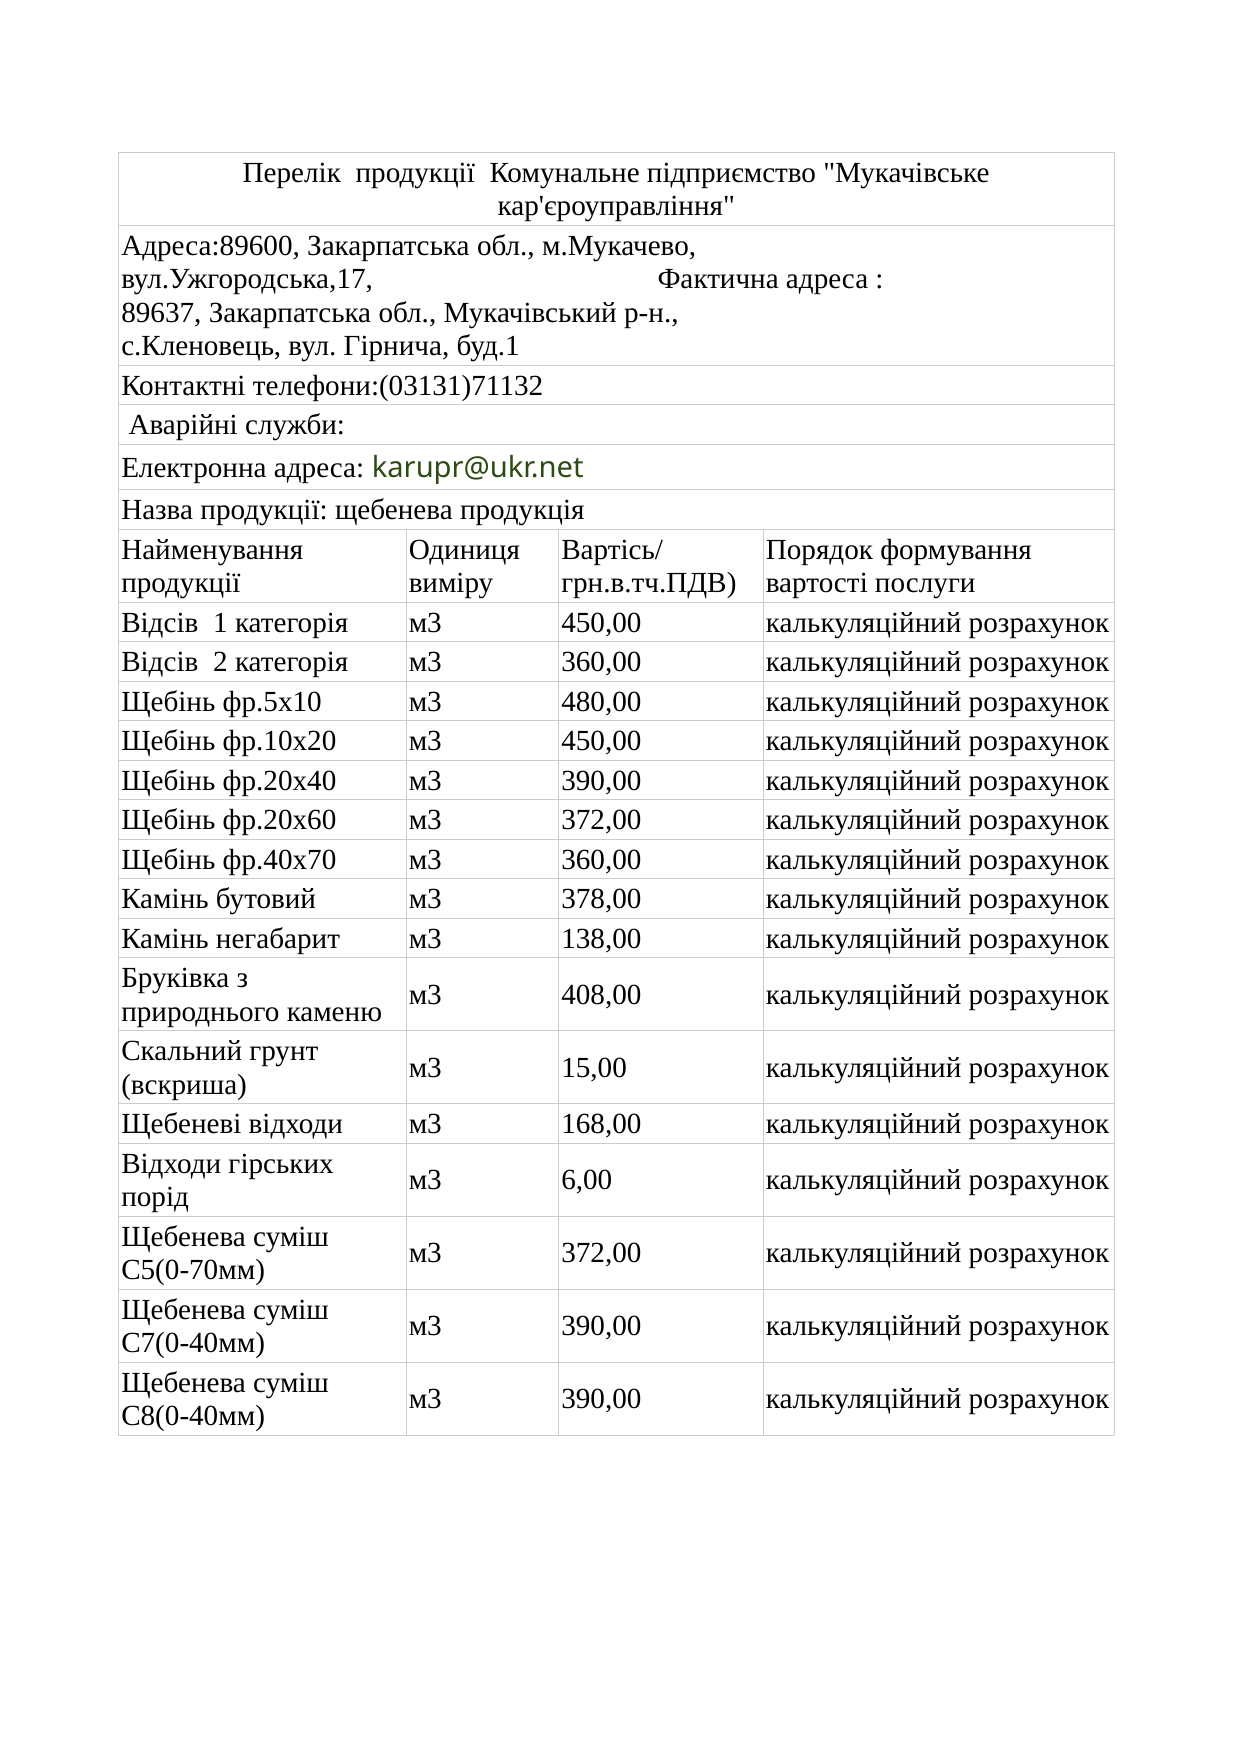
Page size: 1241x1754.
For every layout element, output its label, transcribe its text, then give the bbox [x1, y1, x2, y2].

table_cell калькуляційний розрахунок [764, 721, 1114, 760]
table_cell м3 [407, 840, 558, 878]
table_cell Камінь бутовий [119, 879, 406, 918]
table_cell 360,00 [559, 840, 763, 878]
table_cell Відходи гірських порід [119, 1144, 406, 1216]
table_cell 390,00 [559, 761, 763, 799]
table_cell 390,00 [559, 1363, 763, 1435]
table_cell 390,00 [559, 1290, 763, 1362]
table_cell 378,00 [559, 879, 763, 918]
table_cell м3 [407, 682, 558, 720]
table_cell Порядок формування вартості послуги [764, 530, 1114, 602]
table_cell калькуляційний розрахунок [764, 642, 1114, 681]
table_cell Вартісь/грн.в.тч.ПДВ) [559, 530, 763, 602]
table_cell калькуляційний розрахунок [764, 879, 1114, 918]
table_cell калькуляційний розрахунок [764, 761, 1114, 799]
table_cell Щебінь фр.20х40 [119, 761, 406, 799]
table_cell м3 [407, 761, 558, 799]
table_cell Щебінь фр.10х20 [119, 721, 406, 760]
table_header Перелік продукції Комунальне підприємство "Мукачівське кар'єроуправління" [119, 153, 1114, 225]
table_cell м3 [407, 800, 558, 839]
table_cell Аварійні служби: [119, 405, 1114, 444]
table_cell Контактні телефони:(03131)71132 [119, 366, 1114, 404]
table_cell 6,00 [559, 1144, 763, 1216]
table_cell калькуляційний розрахунок [764, 958, 1114, 1030]
table_cell калькуляційний розрахунок [764, 1104, 1114, 1143]
table_cell Відсів 1 категорія [119, 603, 406, 641]
table_cell калькуляційний розрахунок [764, 840, 1114, 878]
table_cell 15,00 [559, 1031, 763, 1103]
table_cell 450,00 [559, 721, 763, 760]
table_cell Щебеневі відходи [119, 1104, 406, 1143]
table_cell калькуляційний розрахунок [764, 1363, 1114, 1435]
table_cell м3 [407, 958, 558, 1030]
table_cell калькуляційний розрахунок [764, 603, 1114, 641]
table_cell Скальний грунт (вскриша) [119, 1031, 406, 1103]
table_cell Одиниця виміру [407, 530, 558, 602]
table_cell Щебінь фр.5х10 [119, 682, 406, 720]
table_cell м3 [407, 721, 558, 760]
table_cell Камінь негабарит [119, 919, 406, 957]
table_cell м3 [407, 1217, 558, 1289]
table_cell Щебінь фр.20х60 [119, 800, 406, 839]
table_cell Відсів 2 категорія [119, 642, 406, 681]
table_cell Адреса:89600, Закарпатська обл., м.Мукачево, вул.Ужгородська,17, Фактична адреса : 89637, Закарпатська обл., Мукачівський р-н., с.Кленовець, вул. Гірнича, буд.1 [119, 226, 1114, 365]
table_cell калькуляційний розрахунок [764, 1217, 1114, 1289]
table_cell 360,00 [559, 642, 763, 681]
table_cell Електронна адреса: karupr@ukr.net [119, 445, 1114, 489]
table_cell м3 [407, 603, 558, 641]
table_cell м3 [407, 1363, 558, 1435]
table_cell 408,00 [559, 958, 763, 1030]
table_cell 480,00 [559, 682, 763, 720]
table_cell калькуляційний розрахунок [764, 800, 1114, 839]
table_cell Щебенева суміш С8(0-40мм) [119, 1363, 406, 1435]
table_cell 450,00 [559, 603, 763, 641]
table_cell калькуляційний розрахунок [764, 1144, 1114, 1216]
table_cell 168,00 [559, 1104, 763, 1143]
table_cell м3 [407, 919, 558, 957]
table_cell калькуляційний розрахунок [764, 682, 1114, 720]
table_cell калькуляційний розрахунок [764, 919, 1114, 957]
table_cell 138,00 [559, 919, 763, 957]
table_cell Щебінь фр.40х70 [119, 840, 406, 878]
table_cell м3 [407, 1290, 558, 1362]
table_cell Назва продукції: щебенева продукція [119, 490, 1114, 529]
table_cell м3 [407, 642, 558, 681]
table_cell 372,00 [559, 800, 763, 839]
table_cell м3 [407, 1104, 558, 1143]
table_cell калькуляційний розрахунок [764, 1290, 1114, 1362]
table_cell м3 [407, 879, 558, 918]
table_cell Щебенева суміш С5(0-70мм) [119, 1217, 406, 1289]
table_cell м3 [407, 1031, 558, 1103]
table_cell м3 [407, 1144, 558, 1216]
table_cell калькуляційний розрахунок [764, 1031, 1114, 1103]
table_cell Найменування продукції [119, 530, 406, 602]
table_cell 372,00 [559, 1217, 763, 1289]
table_cell Щебенева суміш С7(0-40мм) [119, 1290, 406, 1362]
table_cell Бруківка з природнього каменю [119, 958, 406, 1030]
